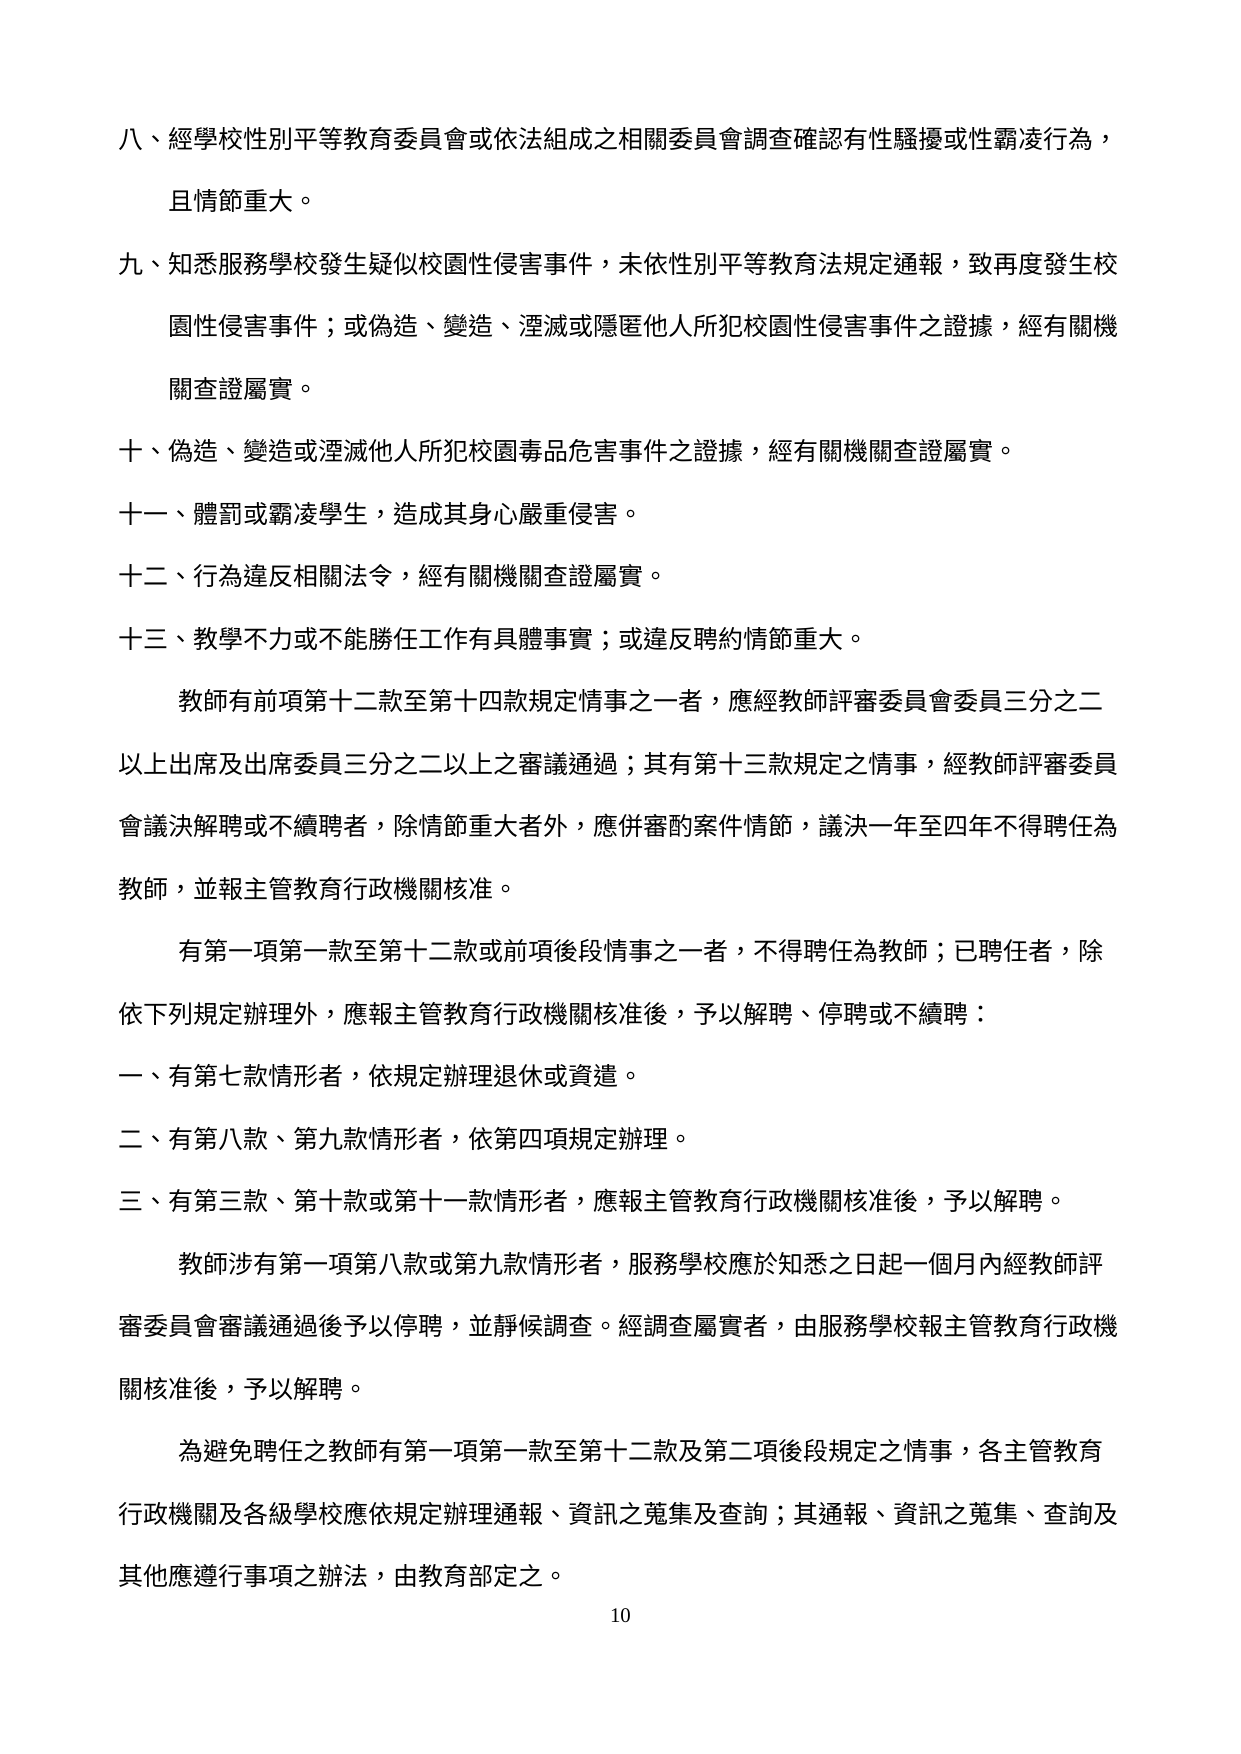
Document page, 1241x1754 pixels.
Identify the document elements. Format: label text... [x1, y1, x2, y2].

text 八、經學校性別平等教育委員會或依法組成之相關委員會調查確認有性騷擾或性霸凌行為，且情節重大。 [118, 96, 1122, 221]
text 十一、體罰或霸凌學生，造成其身心嚴重侵害。 [118, 471, 1122, 533]
text 二、有第八款、第九款情形者，依第四項規定辦理。 [118, 1096, 1122, 1158]
text 十三、教學不力或不能勝任工作有具體事實；或違反聘約情節重大。 [118, 596, 1122, 658]
text 為避免聘任之教師有第一項第一款至第十二款及第二項後段規定之情事，各主管教育行政機關及各級學校應依規定辦理通報、資訊之蒐集及查詢；其通報、資訊之蒐集、查詢及其他應遵行事項之辦法，由教育部定之。 [118, 1408, 1122, 1596]
text 十、偽造、變造或湮滅他人所犯校園毒品危害事件之證據，經有關機關查證屬實。 [118, 408, 1122, 471]
text 一、有第七款情形者，依規定辦理退休或資遣。 [118, 1033, 1122, 1096]
text 教師有前項第十二款至第十四款規定情事之一者，應經教師評審委員會委員三分之二以上出席及出席委員三分之二以上之審議通過；其有第十三款規定之情事，經教師評審委員會議決解聘或不續聘者，除情節重大者外，應併審酌案件情節，議決一年至四年不得聘任為教師，並報主管教育行政機關核准。 [118, 658, 1122, 908]
text 九、知悉服務學校發生疑似校園性侵害事件，未依性別平等教育法規定通報，致再度發生校園性侵害事件；或偽造、變造、湮滅或隱匿他人所犯校園性侵害事件之證據，經有關機關查證屬實。 [118, 221, 1122, 408]
text 三、有第三款、第十款或第十一款情形者，應報主管教育行政機關核准後，予以解聘。 [118, 1158, 1122, 1221]
text 有第一項第一款至第十二款或前項後段情事之一者，不得聘任為教師；已聘任者，除依下列規定辦理外，應報主管教育行政機關核准後，予以解聘、停聘或不續聘： [118, 908, 1122, 1033]
text 十二、行為違反相關法令，經有關機關查證屬實。 [118, 533, 1122, 596]
text 教師涉有第一項第八款或第九款情形者，服務學校應於知悉之日起一個月內經教師評審委員會審議通過後予以停聘，並靜候調查。經調查屬實者，由服務學校報主管教育行政機關核准後，予以解聘。 [118, 1221, 1122, 1408]
